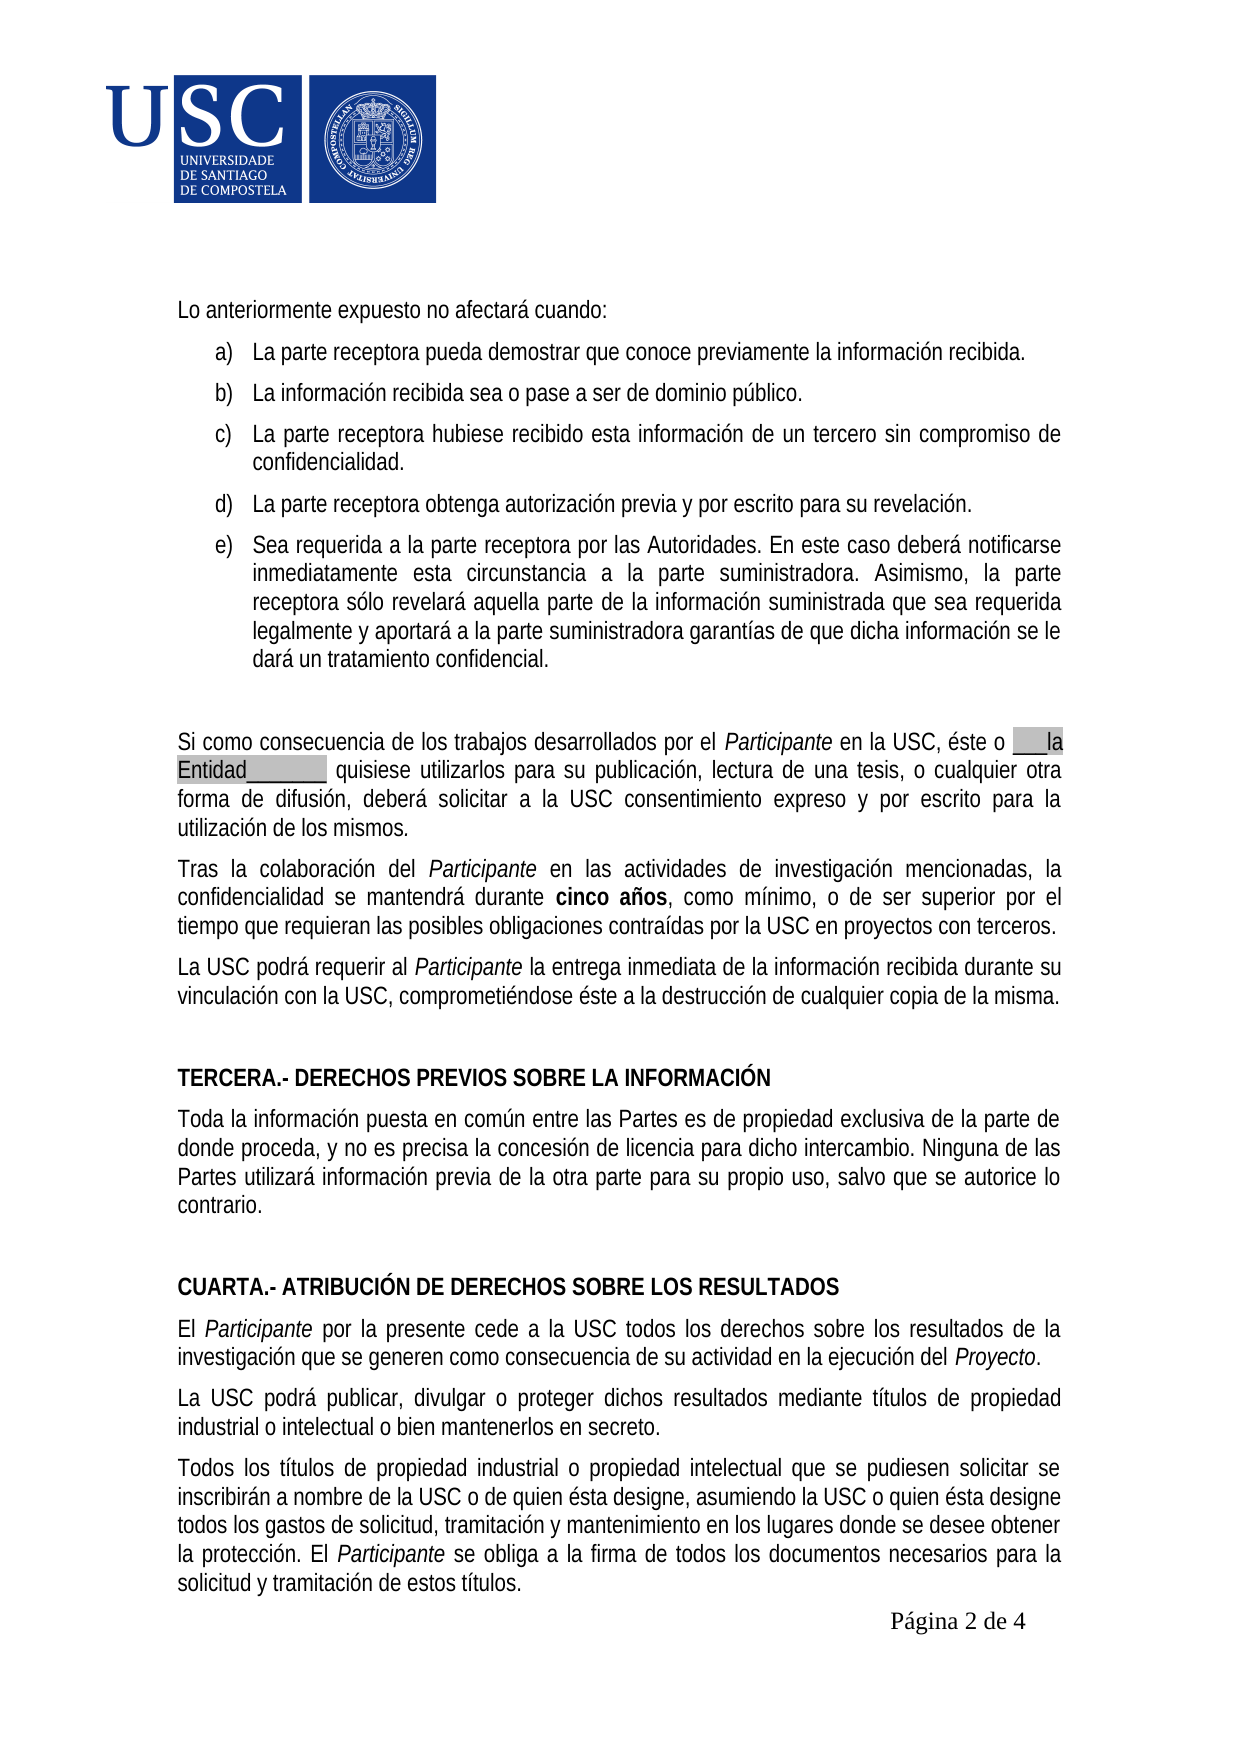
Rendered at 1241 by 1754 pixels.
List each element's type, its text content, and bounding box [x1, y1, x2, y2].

list La parte receptora hubiese recibido esta información de un tercero sin compromiso de confidencialidad. [215, 419, 1063, 476]
text Lo anteriormente expuesto no afectará cuando: [177, 295, 1063, 324]
text El Participante por la presente cede a la USC todos los derechos sobre los resultados de la investigación que se generen como consecuencia de su actividad en la ejecución del Proyecto. [177, 1313, 1063, 1371]
text TERCERA.- DERECHOS PREVIOS SOBRE LA INFORMACIÓN [177, 1063, 1063, 1092]
list La información recibida sea o pase a ser de dominio público. [215, 378, 1063, 406]
list La parte receptora pueda demostrar que conoce previamente la información recibida. [215, 336, 1063, 365]
text CUARTA.- ATRIBUCIÓN DE DERECHOS SOBRE LOS RESULTADOS [177, 1272, 1063, 1301]
list La parte receptora obtenga autorización previa y por escrito para su revelación. [215, 488, 1063, 517]
text Todos los títulos de propiedad industrial o propiedad intelectual que se pudiesen solicitar se inscribirán a nombre de la USC o de quien ésta designe, asumiendo la USC o quien ésta designe todos los gastos de solicitud, tramitación y mantenimiento en los lugares donde se desee obtener la protección. El Participante se obliga a la firma de todos los documentos necesarios para la solicitud y tramitación de estos títulos. [177, 1453, 1063, 1596]
text Toda la información puesta en común entre las Partes es de propiedad exclusiva de la parte de donde proceda, y no es precisa la concesión de licencia para dicho intercambio. Ninguna de las Partes utilizará información previa de la otra parte para su propio uso, salvo que se autorice lo contrario. [177, 1104, 1063, 1219]
text Tras la colaboración del Participante en las actividades de investigación mencionadas, la confidencialidad se mantendrá durante cinco años, como mínimo, o de ser superior por el tiempo que requieran las posibles obligaciones contraídas por la USC en proyectos con terceros. [177, 854, 1063, 939]
text La USC podrá requerir al Participante la entrega inmediata de la información recibida durante su vinculación con la USC, comprometiéndose éste a la destrucción de cualquier copia de la misma. [177, 952, 1063, 1009]
text La USC podrá publicar, divulgar o proteger dichos resultados mediante títulos de propiedad industrial o intelectual o bien mantenerlos en secreto. [177, 1383, 1063, 1441]
text Si como consecuencia de los trabajos desarrollados por el Participante en la USC, éste o ___la Entidad_______ quisiese utilizarlos para su publicación, lectura de una tesis, o cualquier otra forma de difusión, deberá solicitar a la USC consentimiento expreso y por escrito para la utilización de los mismos. [177, 727, 1063, 841]
list Sea requerida a la parte receptora por las Autoridades. En este caso deberá notificarse inmediatamente esta circunstancia a la parte suministradora. Asimismo, la parte receptora sólo revelará aquella parte de la información suministrada que sea requerida legalmente y aportará a la parte suministradora garantías de que dicha información se le dará un tratamiento confidencial. [215, 530, 1063, 673]
